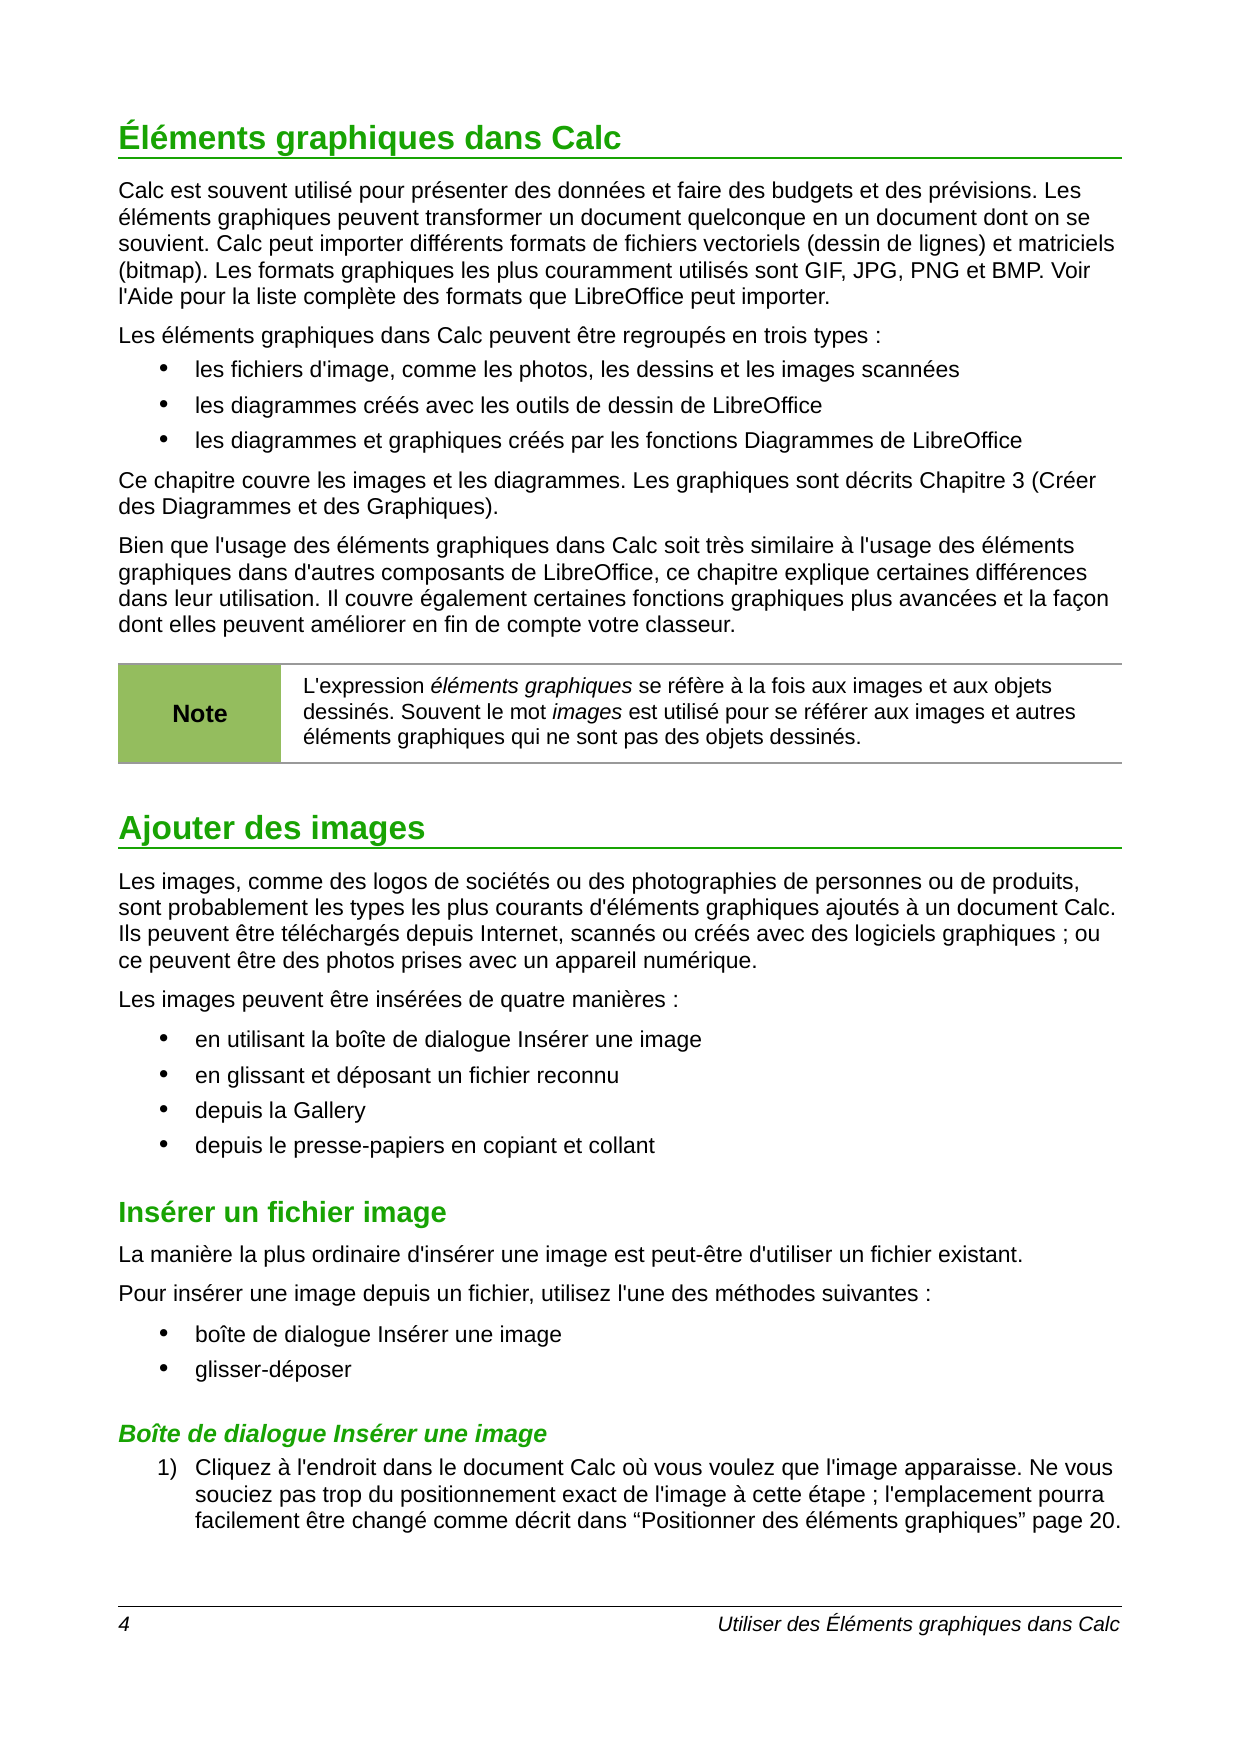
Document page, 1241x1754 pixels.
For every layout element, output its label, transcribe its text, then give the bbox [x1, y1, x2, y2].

text Bien que l'usage des éléments graphiques dans Calc soit très similaire à l'usage des éléments graphiques dans d'autres composants de LibreOffice, ce chapitre explique certaines différences dans leur utilisation. Il couvre également certaines fonctions graphiques plus avancées et la façon dont elles peuvent améliorer en fin de compte votre classeur. [118, 532, 1122, 638]
subtitle Insérer un fichier image [118, 1195, 1122, 1229]
table_header Note [118, 665, 281, 762]
list en glissant et déposant un fichier reconnu [156, 1060, 1122, 1089]
subtitle Ajouter des images [118, 808, 1122, 847]
list boîte de dialogue Insérer une image [156, 1319, 1122, 1348]
list depuis le presse-papiers en copiant et collant [156, 1131, 1122, 1160]
text Calc est souvent utilisé pour présenter des données et faire des budgets et des prévisions. Les éléments graphiques peuvent transformer un document quelconque en un document dont on se souvient. Calc peut importer différents formats de fichiers vectoriels (dessin de lignes) et matriciels (bitmap). Les formats graphiques les plus couramment utilisés sont GIF, JPG, PNG et BMP. Voir l'Aide pour la liste complète des formats que LibreOffice peut importer. [118, 177, 1122, 309]
text Pour insérer une image depuis un fichier, utilisez l'une des méthodes suivantes : [118, 1280, 1122, 1306]
subtitle Boîte de dialogue Insérer une image [118, 1419, 1122, 1448]
list Cliquez à l'endroit dans le document Calc où vous voulez que l'image apparaisse. Ne vous souciez pas trop du positionnement exact de l'image à cette étape ; l'emplacement pourra facilement être changé comme décrit dans “Positionner des éléments graphiques” page 20. [177, 1454, 1122, 1533]
list les fichiers d'image, comme les photos, les dessins et les images scannées [156, 354, 1122, 384]
text La manière la plus ordinaire d'insérer une image est peut-être d'utiliser un fichier existant. [118, 1241, 1122, 1268]
list les diagrammes et graphiques créés par les fonctions Diagrammes de LibreOffice [156, 425, 1122, 454]
text Ce chapitre couvre les images et les diagrammes. Les graphiques sont décrits Chapitre 3 (Créer des Diagrammes et des Graphiques). [118, 467, 1122, 520]
text Les images peuvent être insérées de quatre manières : [118, 986, 1122, 1012]
table_header L'expression éléments graphiques se réfère à la fois aux images et aux objets dessinés. Souvent le mot images est utilisé pour se référer aux images et autres éléments graphiques qui ne sont pas des objets dessinés. [281, 665, 1122, 762]
subtitle Éléments graphiques dans Calc [118, 118, 1122, 157]
list en utilisant la boîte de dialogue Insérer une image [156, 1024, 1122, 1054]
list glisser-déposer [156, 1354, 1122, 1383]
list les diagrammes créés avec les outils de dessin de LibreOffice [156, 390, 1122, 419]
list depuis la Gallery [156, 1095, 1122, 1124]
list Les éléments graphiques dans Calc peuvent être regroupés en trois types : [118, 322, 1122, 348]
text Les images, comme des logos de sociétés ou des photographies de personnes ou de produits, sont probablement les types les plus courants d'éléments graphiques ajoutés à un document Calc. Ils peuvent être téléchargés depuis Internet, scannés ou créés avec des logiciels graphiques ; ou ce peuvent être des photos prises avec un appareil numérique. [118, 868, 1122, 973]
